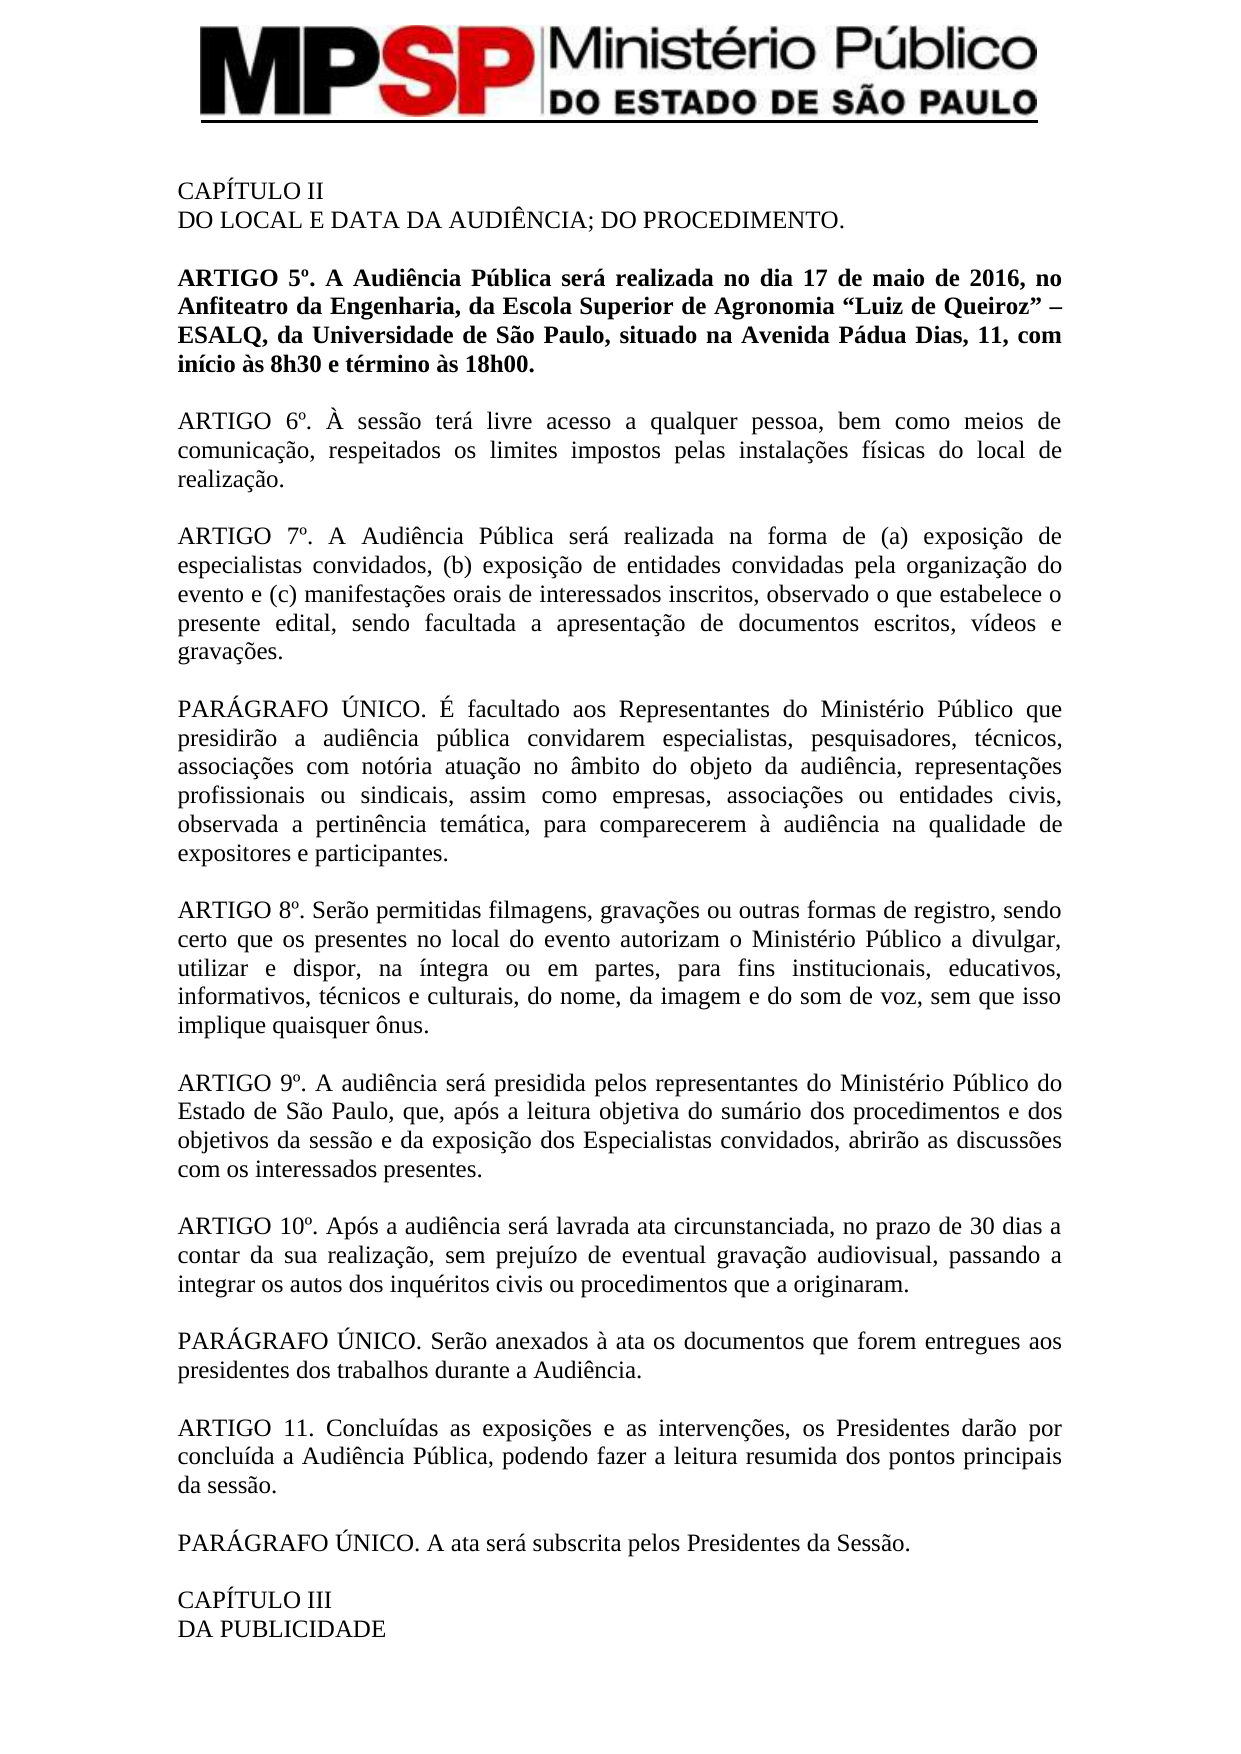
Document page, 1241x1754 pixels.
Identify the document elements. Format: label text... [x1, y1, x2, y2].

text ARTIGO 8º. Serão permitidas filmagens, gravações ou outras formas de registro, sendo certo que os presentes no local do evento autorizam o Ministério Público a divulgar, utilizar e dispor, na íntegra ou em partes, para fins institucionais, educativos, informativos, técnicos e culturais, do nome, da imagem e do som de voz, sem que isso implique quaisquer ônus. [177, 895, 1063, 1039]
text DA PUBLICIDADE [177, 1614, 1063, 1643]
text ARTIGO 9º. A audiência será presidida pelos representantes do Ministério Público do Estado de São Paulo, que, após a leitura objetiva do sumário dos procedimentos e dos objetivos da sessão e da exposição dos Especialistas convidados, abrirão as discussões com os interessados presentes. [177, 1068, 1063, 1183]
text ARTIGO 5º. A Audiência Pública será realizada no dia 17 de maio de 2016, no Anfiteatro da Engenharia, da Escola Superior de Agronomia “Luiz de Queiroz” – ESALQ, da Universidade de São Paulo, situado na Avenida Pádua Dias, 11, com início às 8h30 e término às 18h00. [177, 263, 1063, 378]
text ARTIGO 6º. À sessão terá livre acesso a qualquer pessoa, bem como meios de comunicação, respeitados os limites impostos pelas instalações físicas do local de realização. [177, 406, 1063, 493]
text DO LOCAL E DATA DA AUDIÊNCIA; DO PROCEDIMENTO. [177, 205, 1063, 234]
text CAPÍTULO II [177, 176, 1063, 205]
picture [200, 25, 1037, 117]
text PARÁGRAFO ÚNICO. A ata será subscrita pelos Presidentes da Sessão. [177, 1528, 1063, 1556]
text ARTIGO 11. Concluídas as exposições e as intervenções, os Presidentes darão por concluída a Audiência Pública, podendo fazer a leitura resumida dos pontos principais da sessão. [177, 1413, 1063, 1499]
text ARTIGO 10º. Após a audiência será lavrada ata circunstanciada, no prazo de 30 dias a contar da sua realização, sem prejuízo de eventual gravação audiovisual, passando a integrar os autos dos inquéritos civis ou procedimentos que a originaram. [177, 1211, 1063, 1298]
text ARTIGO 7º. A Audiência Pública será realizada na forma de (a) exposição de especialistas convidados, (b) exposição de entidades convidadas pela organização do evento e (c) manifestações orais de interessados inscritos, observado o que estabelece o presente edital, sendo facultada a apresentação de documentos escritos, vídeos e gravações. [177, 521, 1063, 665]
text PARÁGRAFO ÚNICO. Serão anexados à ata os documentos que forem entregues aos presidentes dos trabalhos durante a Audiência. [177, 1326, 1063, 1384]
text CAPÍTULO III [177, 1585, 1063, 1614]
text PARÁGRAFO ÚNICO. É facultado aos Representantes do Ministério Público que presidirão a audiência pública convidarem especialistas, pesquisadores, técnicos, associações com notória atuação no âmbito do objeto da audiência, representações profissionais ou sindicais, assim como empresas, associações ou entidades civis, observada a pertinência temática, para comparecerem à audiência na qualidade de expositores e participantes. [177, 694, 1063, 866]
